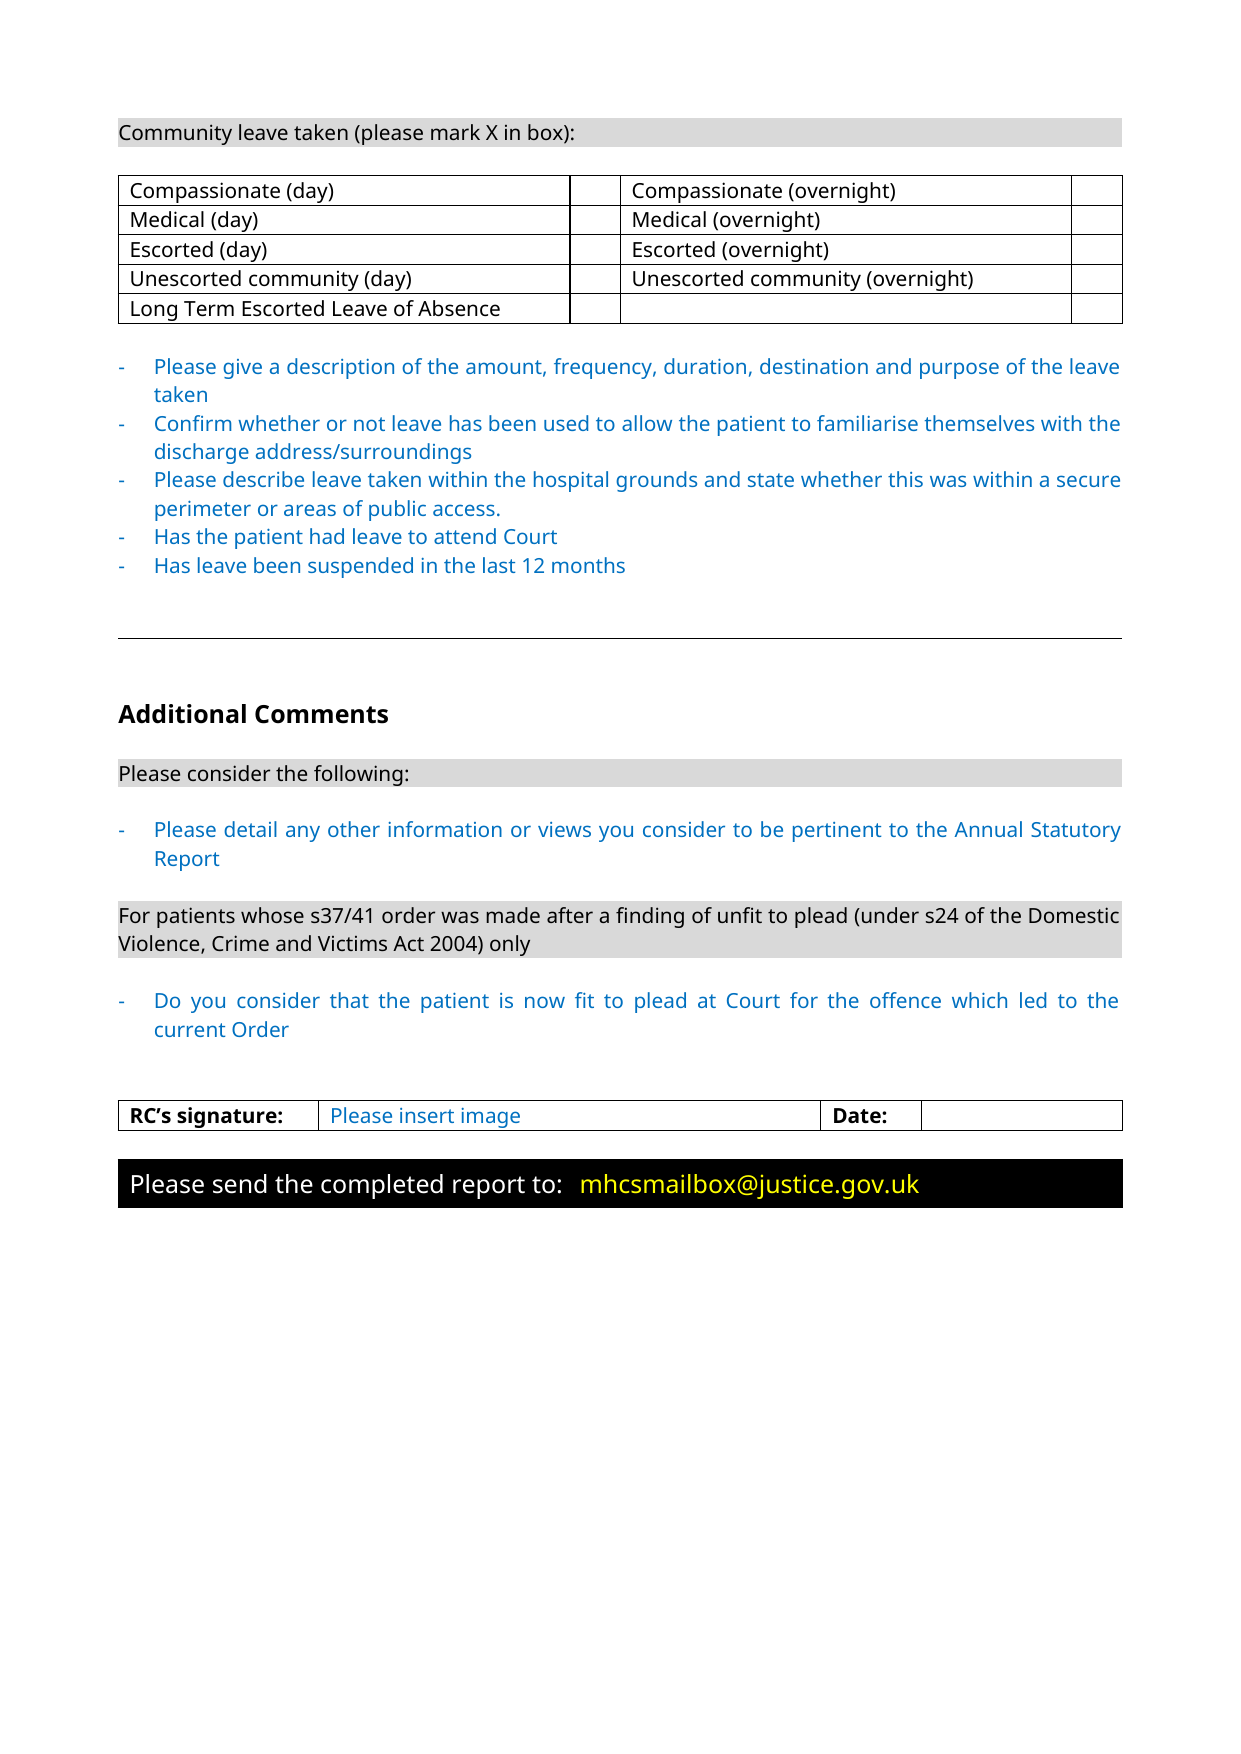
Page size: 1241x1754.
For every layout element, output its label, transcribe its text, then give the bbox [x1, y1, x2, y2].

text - Do you consider that the patient is now fit to plead at Court for the offence which led to the current Order [118, 986, 1122, 1043]
table_cell Escorted (overnight) [621, 235, 1071, 263]
table_cell [1072, 206, 1122, 234]
table_header RC’s signature: [119, 1101, 318, 1129]
table_header [571, 176, 620, 204]
table_header Please insert image [319, 1101, 820, 1129]
text For patients whose s37/41 order was made after a finding of unfit to plead (under s24 of the Domestic Violence, Crime and Victims Act 2004) only [118, 901, 1122, 958]
table_header Compassionate (day) [119, 176, 569, 204]
text Please consider the following: [118, 759, 1122, 787]
text - Please give a description of the amount, frequency, duration, destination and purpose of the leave taken [118, 352, 1122, 409]
table_cell [571, 235, 620, 263]
text - Please describe leave taken within the hospital grounds and state whether this was within a secure perimeter or areas of public access. [118, 466, 1122, 522]
text - Has leave been suspended in the last 12 months [118, 551, 1122, 579]
table_cell Medical (day) [119, 206, 569, 234]
text - Please detail any other information or views you consider to be pertinent to the Annual Statutory Report [118, 816, 1122, 872]
text - Has the patient had leave to attend Court [118, 522, 1122, 551]
table_cell [1072, 235, 1122, 263]
table_cell [571, 206, 620, 234]
table_cell [1072, 294, 1122, 322]
table_cell Unescorted community (overnight) [621, 265, 1071, 293]
table_cell [1072, 265, 1122, 293]
table_header Date: [821, 1101, 921, 1129]
table_header Please send the completed report to: mhcsmailbox@justice.gov.uk [119, 1160, 1122, 1207]
table_header [922, 1101, 1122, 1129]
table_header [1072, 176, 1122, 204]
table_cell [571, 294, 620, 322]
table_cell Long Term Escorted Leave of Absence [119, 294, 569, 322]
table_header Compassionate (overnight) [621, 176, 1071, 204]
text Additional Comments [118, 696, 1122, 730]
table_cell Escorted (day) [119, 235, 569, 263]
text Community leave taken (please mark X in box): [118, 118, 1122, 147]
table_cell [571, 265, 620, 293]
table_cell [621, 294, 1071, 322]
text - Confirm whether or not leave has been used to allow the patient to familiarise themselves with the discharge address/surroundings [118, 409, 1122, 466]
table_cell Medical (overnight) [621, 206, 1071, 234]
table_cell Unescorted community (day) [119, 265, 569, 293]
